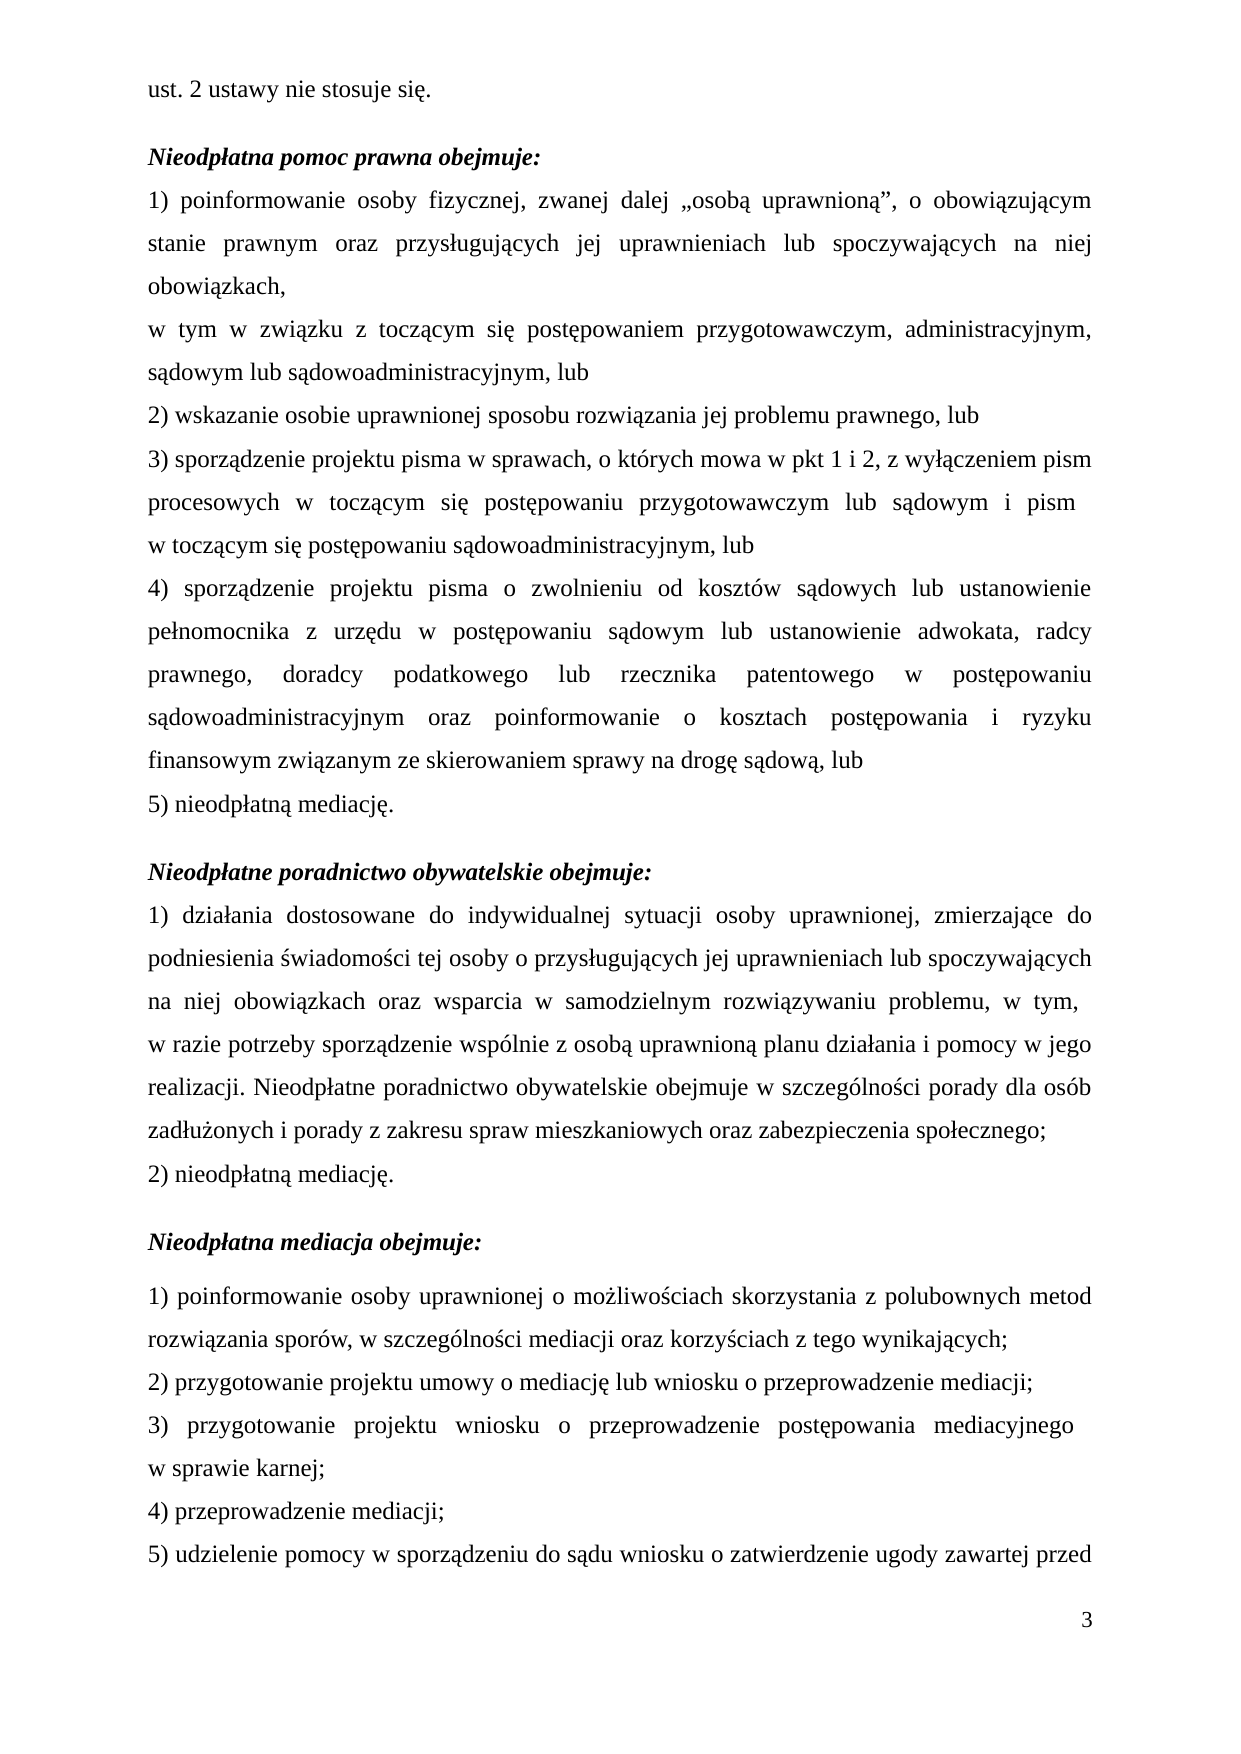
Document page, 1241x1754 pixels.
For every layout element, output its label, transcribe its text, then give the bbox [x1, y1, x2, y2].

text 2) nieodpłatną mediację. [148, 1159, 1093, 1187]
text 5) udzielenie pomocy w sporządzeniu do sądu wniosku o zatwierdzenie ugody zawartej przed [148, 1539, 1093, 1568]
text 2) wskazanie osobie uprawnionej sposobu rozwiązania jej problemu prawnego, lub [148, 401, 1093, 429]
text 3) przygotowanie projektu wniosku o przeprowadzenie postępowania mediacyjnego w sprawie karnej; [148, 1410, 1093, 1482]
text ust. 2 ustawy nie stosuje się. [148, 74, 1093, 102]
text Nieodpłatna pomoc prawna obejmuje: [148, 142, 1093, 171]
text 1) działania dostosowane do indywidualnej sytuacji osoby uprawnionej, zmierzające do podniesienia świadomości tej osoby o przysługujących jej uprawnieniach lub spoczywających na niej obowiązkach oraz wsparcia w samodzielnym rozwiązywaniu problemu, w tym, w razie potrzeby sporządzenie wspólnie z osobą uprawnioną planu działania i pomocy w jego realizacji. Nieodpłatne poradnictwo obywatelskie obejmuje w szczególności porady dla osób zadłużonych i porady z zakresu spraw mieszkaniowych oraz zabezpieczenia społecznego; [148, 900, 1093, 1144]
text 3) sporządzenie projektu pisma w sprawach, o których mowa w pkt 1 i 2, z wyłączeniem pism procesowych w toczącym się postępowaniu przygotowawczym lub sądowym i pism w toczącym się postępowaniu sądowoadministracyjnym, lub [148, 444, 1093, 559]
text 1) poinformowanie osoby uprawnionej o możliwościach skorzystania z polubownych metod rozwiązania sporów, w szczególności mediacji oraz korzyściach z tego wynikających; [148, 1281, 1093, 1353]
text 4) sporządzenie projektu pisma o zwolnieniu od kosztów sądowych lub ustanowienie pełnomocnika z urzędu w postępowaniu sądowym lub ustanowienie adwokata, radcy prawnego, doradcy podatkowego lub rzecznika patentowego w postępowaniu sądowoadministracyjnym oraz poinformowanie o kosztach postępowania i ryzyku finansowym związanym ze skierowaniem sprawy na drogę sądową, lub [148, 573, 1093, 774]
text 2) przygotowanie projektu umowy o mediację lub wniosku o przeprowadzenie mediacji; [148, 1367, 1093, 1396]
text 5) nieodpłatną mediację. [148, 789, 1093, 817]
text 1) poinformowanie osoby fizycznej, zwanej dalej „osobą uprawnioną”, o obowiązującym stanie prawnym oraz przysługujących jej uprawnieniach lub spoczywających na niej obowiązkach, w tym w związku z toczącym się postępowaniem przygotowawczym, administracyjnym, sądowym lub sądowoadministracyjnym, lub [148, 185, 1093, 386]
text 4) przeprowadzenie mediacji; [148, 1496, 1093, 1525]
text Nieodpłatna mediacja obejmuje: [148, 1227, 1093, 1256]
text Nieodpłatne poradnictwo obywatelskie obejmuje: [148, 857, 1093, 886]
